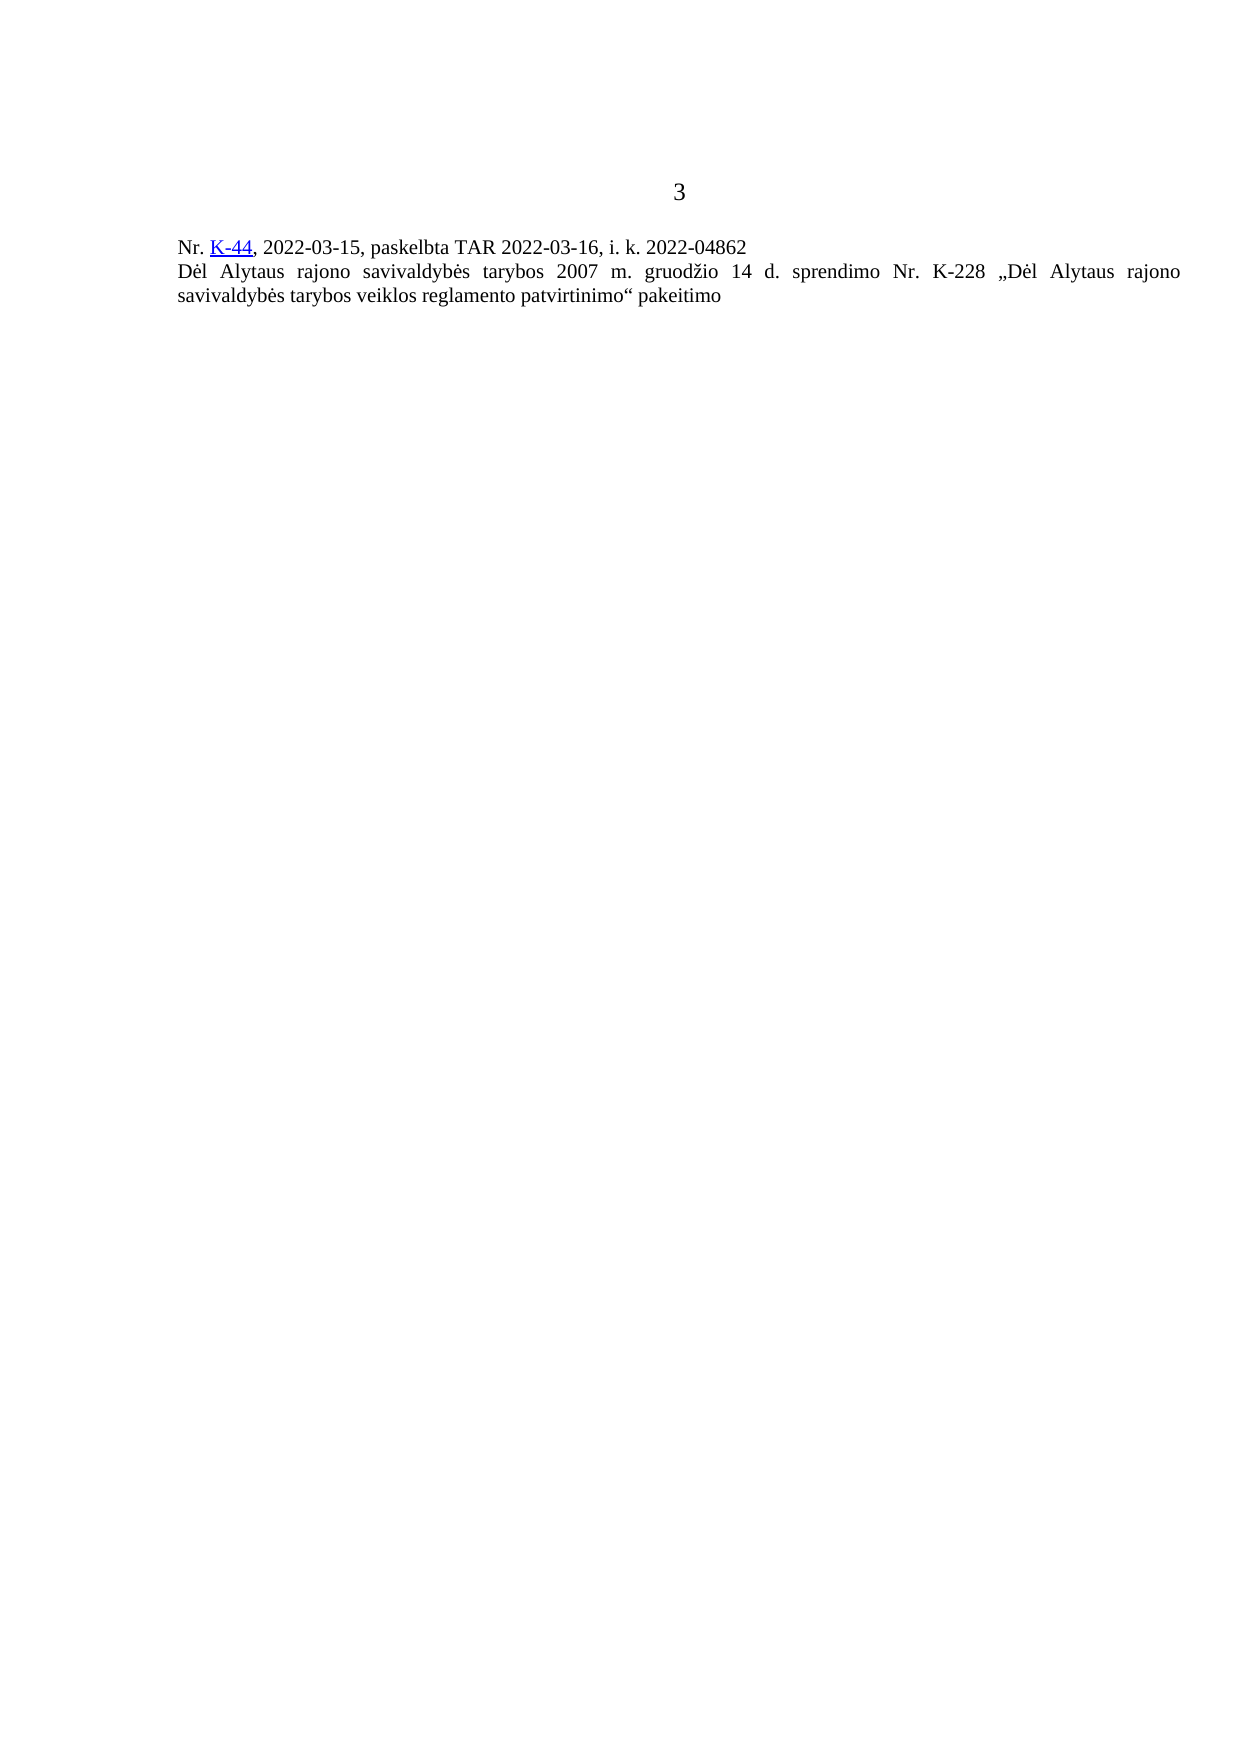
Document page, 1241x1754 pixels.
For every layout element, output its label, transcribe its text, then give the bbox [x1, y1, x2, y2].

text Nr. K-44, 2022-03-15, paskelbta TAR 2022-03-16, i. k. 2022-04862 [177, 235, 1181, 259]
text Dėl Alytaus rajono savivaldybės tarybos 2007 m. gruodžio 14 d. sprendimo Nr. K-228 „Dėl Alytaus rajono savivaldybės tarybos veiklos reglamento patvirtinimo“ pakeitimo [177, 259, 1181, 307]
